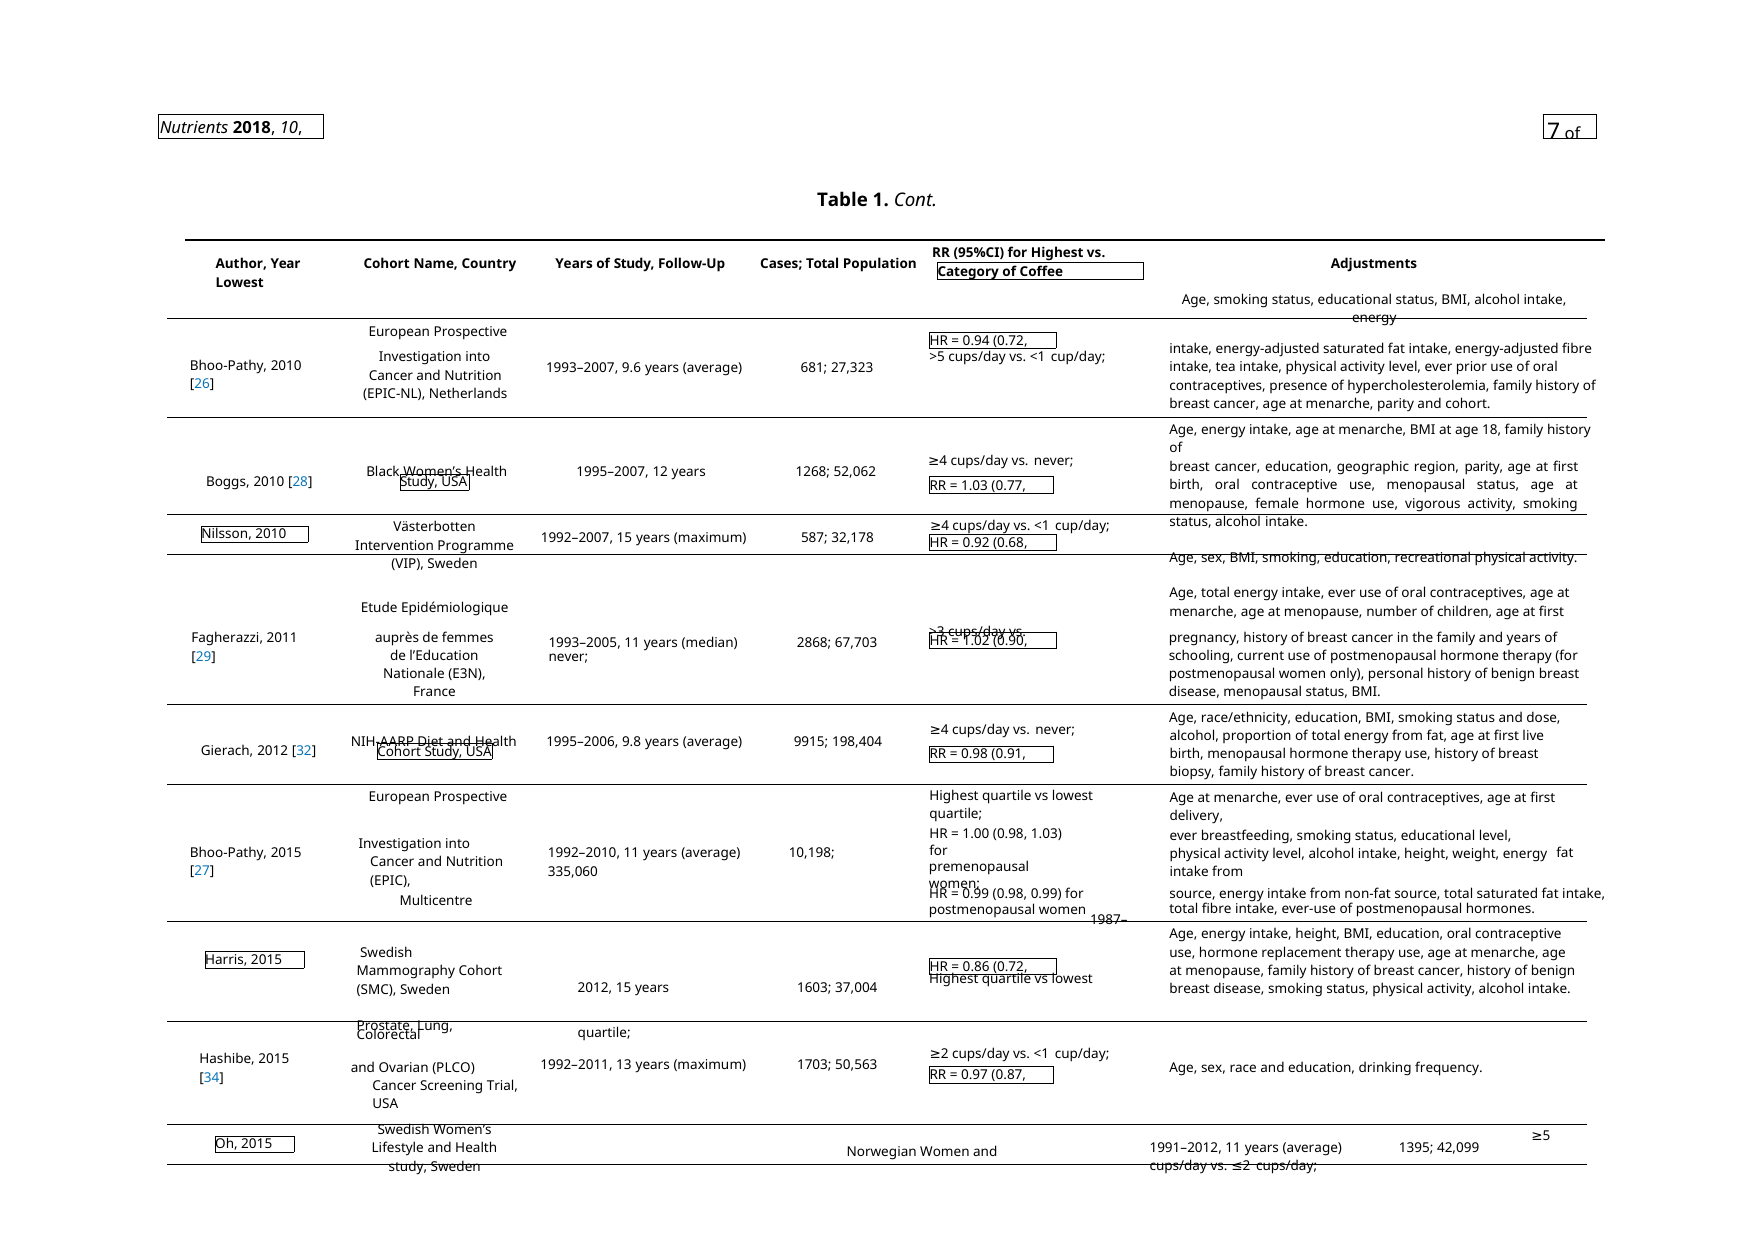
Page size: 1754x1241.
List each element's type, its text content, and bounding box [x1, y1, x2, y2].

text Gierach, 2012 [32] NIH-AARP Diet and Health [201, 726, 518, 751]
text Age at menarche, ever use of oral contraceptives, age at first delivery, [1169, 788, 1606, 824]
text ever breastfeeding, smoking status, educational level, physical activity level, alcohol intake, height, weight, energy intake from [1169, 825, 1553, 881]
text 1995–2006, 9.8 years (average) 9915; 198,404 ≥4 cups/day vs. never; [546, 726, 1141, 751]
text Oh, 2015 [43] [216, 1137, 294, 1152]
text and Ovarian (PLCO) Cancer Screening Trial, USA [351, 1057, 520, 1113]
text status, alcohol intake. [1169, 515, 1578, 531]
text Age, sex, BMI, smoking, education, recreational physical activity. [1169, 548, 1606, 566]
text European Prospective [400, 795, 463, 804]
text RR = 1.03 (0.77, 1.39) [930, 482, 1053, 493]
text Table 1. Cont. [148, 187, 1606, 212]
text 1993–2005, 11 years (median) 2868; 67,703 >3 cups/day vs. never; [548, 628, 1068, 678]
text Cohort Study, USA [378, 751, 492, 759]
text fat [1556, 843, 1606, 862]
text Study, USA [401, 482, 469, 490]
text HR = 0.99 [929, 892, 994, 900]
text Boggs, 2010 [28] Black Women’s Health [206, 457, 515, 482]
text Harris, 2015 [33] [206, 952, 304, 968]
text Prostate, Lung, Colorectal [356, 1024, 512, 1041]
text Bhoo-Pathy, 2010 [26] [189, 356, 319, 393]
text 1992–2007, 15 years (maximum) 587; 32,178 ≥4 cups/day vs. <1 cup/day; [540, 516, 1110, 546]
text Age, total energy intake, ever use of oral contraceptives, age at menarche, age at menopause, number of children, age at first [1169, 583, 1604, 620]
text intake, energy-adjusted saturated fat intake, energy-adjusted fibre intake, tea intake, physical activity level, ever prior use of oral contraceptives, presence of hypercholesterolemia, family history of breast cancer, age at menarche, parity and cohort. [1169, 339, 1603, 413]
text Age, sex, race and education, drinking frequency. [1169, 1057, 1606, 1076]
text Swedish Mammography Cohort (SMC), Sweden [356, 943, 512, 998]
text 1992–2011, 13 years (maximum) 1703; 50,563 ≥2 cups/day vs. <1 cup/day; [540, 1049, 1110, 1074]
text Investigation into Cancer and Nutrition (EPIC), [358, 833, 511, 889]
text 1991–2012, 11 years (average) 1395; 42,099 ≥5 cups/day vs. ≤2 cups/day; [1149, 1126, 1606, 1186]
text Age, smoking status, educational status, BMI, alcohol intake, energy [1168, 290, 1580, 318]
text auprès de femmes de l’Education Nationale (E3N), France [368, 628, 500, 700]
text Hashibe, 2015 [34] [199, 1049, 309, 1086]
text (VIP), Sweden [354, 555, 515, 572]
text Author, Year Cohort Name, Country Years of Study, Follow-Up Cases; Total Population RR (95%CI) for Highest vs. Lowest [215, 243, 1148, 302]
text RR = 0.97 (0.87, 1.08) [930, 1074, 1053, 1083]
text 1992–2010, 11 years (average) 10,198; 335,060 [548, 843, 877, 880]
text source, energy intake from non-fat source, total saturated fat intake, [1255, 892, 1606, 900]
text total fibre intake, ever-use of postmenopausal hormones. [1169, 900, 1606, 917]
text for [1059, 892, 1141, 900]
text premenopausal women; [929, 858, 1076, 892]
text (0.98, 0.99) [994, 892, 1059, 900]
text Age, race/ethnicity, education, BMI, smoking status and dose, [1169, 708, 1606, 726]
text alcohol, proportion of total energy from fat, age at first live birth, menopausal hormone therapy use, history of breast biopsy, family history of breast cancer. [1169, 726, 1569, 780]
text HR = 0.94 (0.72, 1.24) [995, 338, 1056, 347]
text Västerbotten Intervention Programme [354, 517, 515, 554]
text 1995–2007, 12 years 1268; 52,062 ≥4 cups/day vs. never; [540, 457, 1110, 482]
text 1993–2007, 9.6 years (average) 681; 27,323 >5 cups/day vs. <1 cup/day; [546, 347, 1107, 377]
text Norwegian Women and [895, 1150, 1119, 1158]
text Swedish Women’s Lifestyle and Health study, Sweden [352, 1165, 517, 1175]
text Age, energy intake, age at menarche, BMI at age 18, family history of [1169, 420, 1606, 457]
text RR = 0.98 (0.91, 1.07) [930, 751, 1053, 762]
text Nilsson, 2010 [42] [202, 527, 307, 542]
text Multicentre [399, 892, 512, 909]
text Fagherazzi, 2011 [29] [191, 628, 317, 665]
text postmenopausal women 1987–2012, 15 years 1603; 37,004 Highest quartile vs lowest quartile; [577, 900, 1141, 1041]
text Etude Epidémiologique [354, 598, 515, 617]
text Age, smoking status, educational status, BMI, alcohol intake, energy [1168, 319, 1580, 327]
text Bhoo-Pathy, 2015 [27] [189, 842, 319, 879]
text breast cancer, education, geographic region, parity, age at first birth, oral contraceptive use, menopausal status, age at menopause, female hormone use, vigorous activity, smoking [1169, 457, 1578, 514]
text HR = 0.94 (0.72, 1.24) [930, 338, 995, 347]
text European Prospective [464, 795, 518, 804]
text HR = 1.00 (0.98, 1.03) for [929, 825, 1076, 858]
text Norwegian Women and [725, 1150, 894, 1158]
text Adjustments [1167, 253, 1580, 272]
text European Prospective [400, 329, 463, 338]
text Age, energy intake, height, BMI, education, oral contraceptive use, hormone replacement therapy use, age at menarche, age at menopause, family history of breast cancer, history of benign breast disease, smoking status, physical activity, alcohol intake. [1169, 924, 1577, 998]
text pregnancy, history of breast cancer in the family and years of schooling, current use of postmenopausal hormone therapy (for postmenopausal women only), personal history of benign breast disease, menopausal status, BMI. [1168, 628, 1594, 700]
text Swedish Women’s Lifestyle and Health study, Sweden [352, 1125, 517, 1164]
text European Prospective [464, 329, 1148, 338]
text Highest quartile vs lowest quartile; [929, 786, 1141, 823]
text HR = 0.92 (0.68, 1.25) [930, 546, 1056, 550]
text Investigation into Cancer and Nutrition (EPIC-NL), Netherlands [356, 347, 512, 402]
